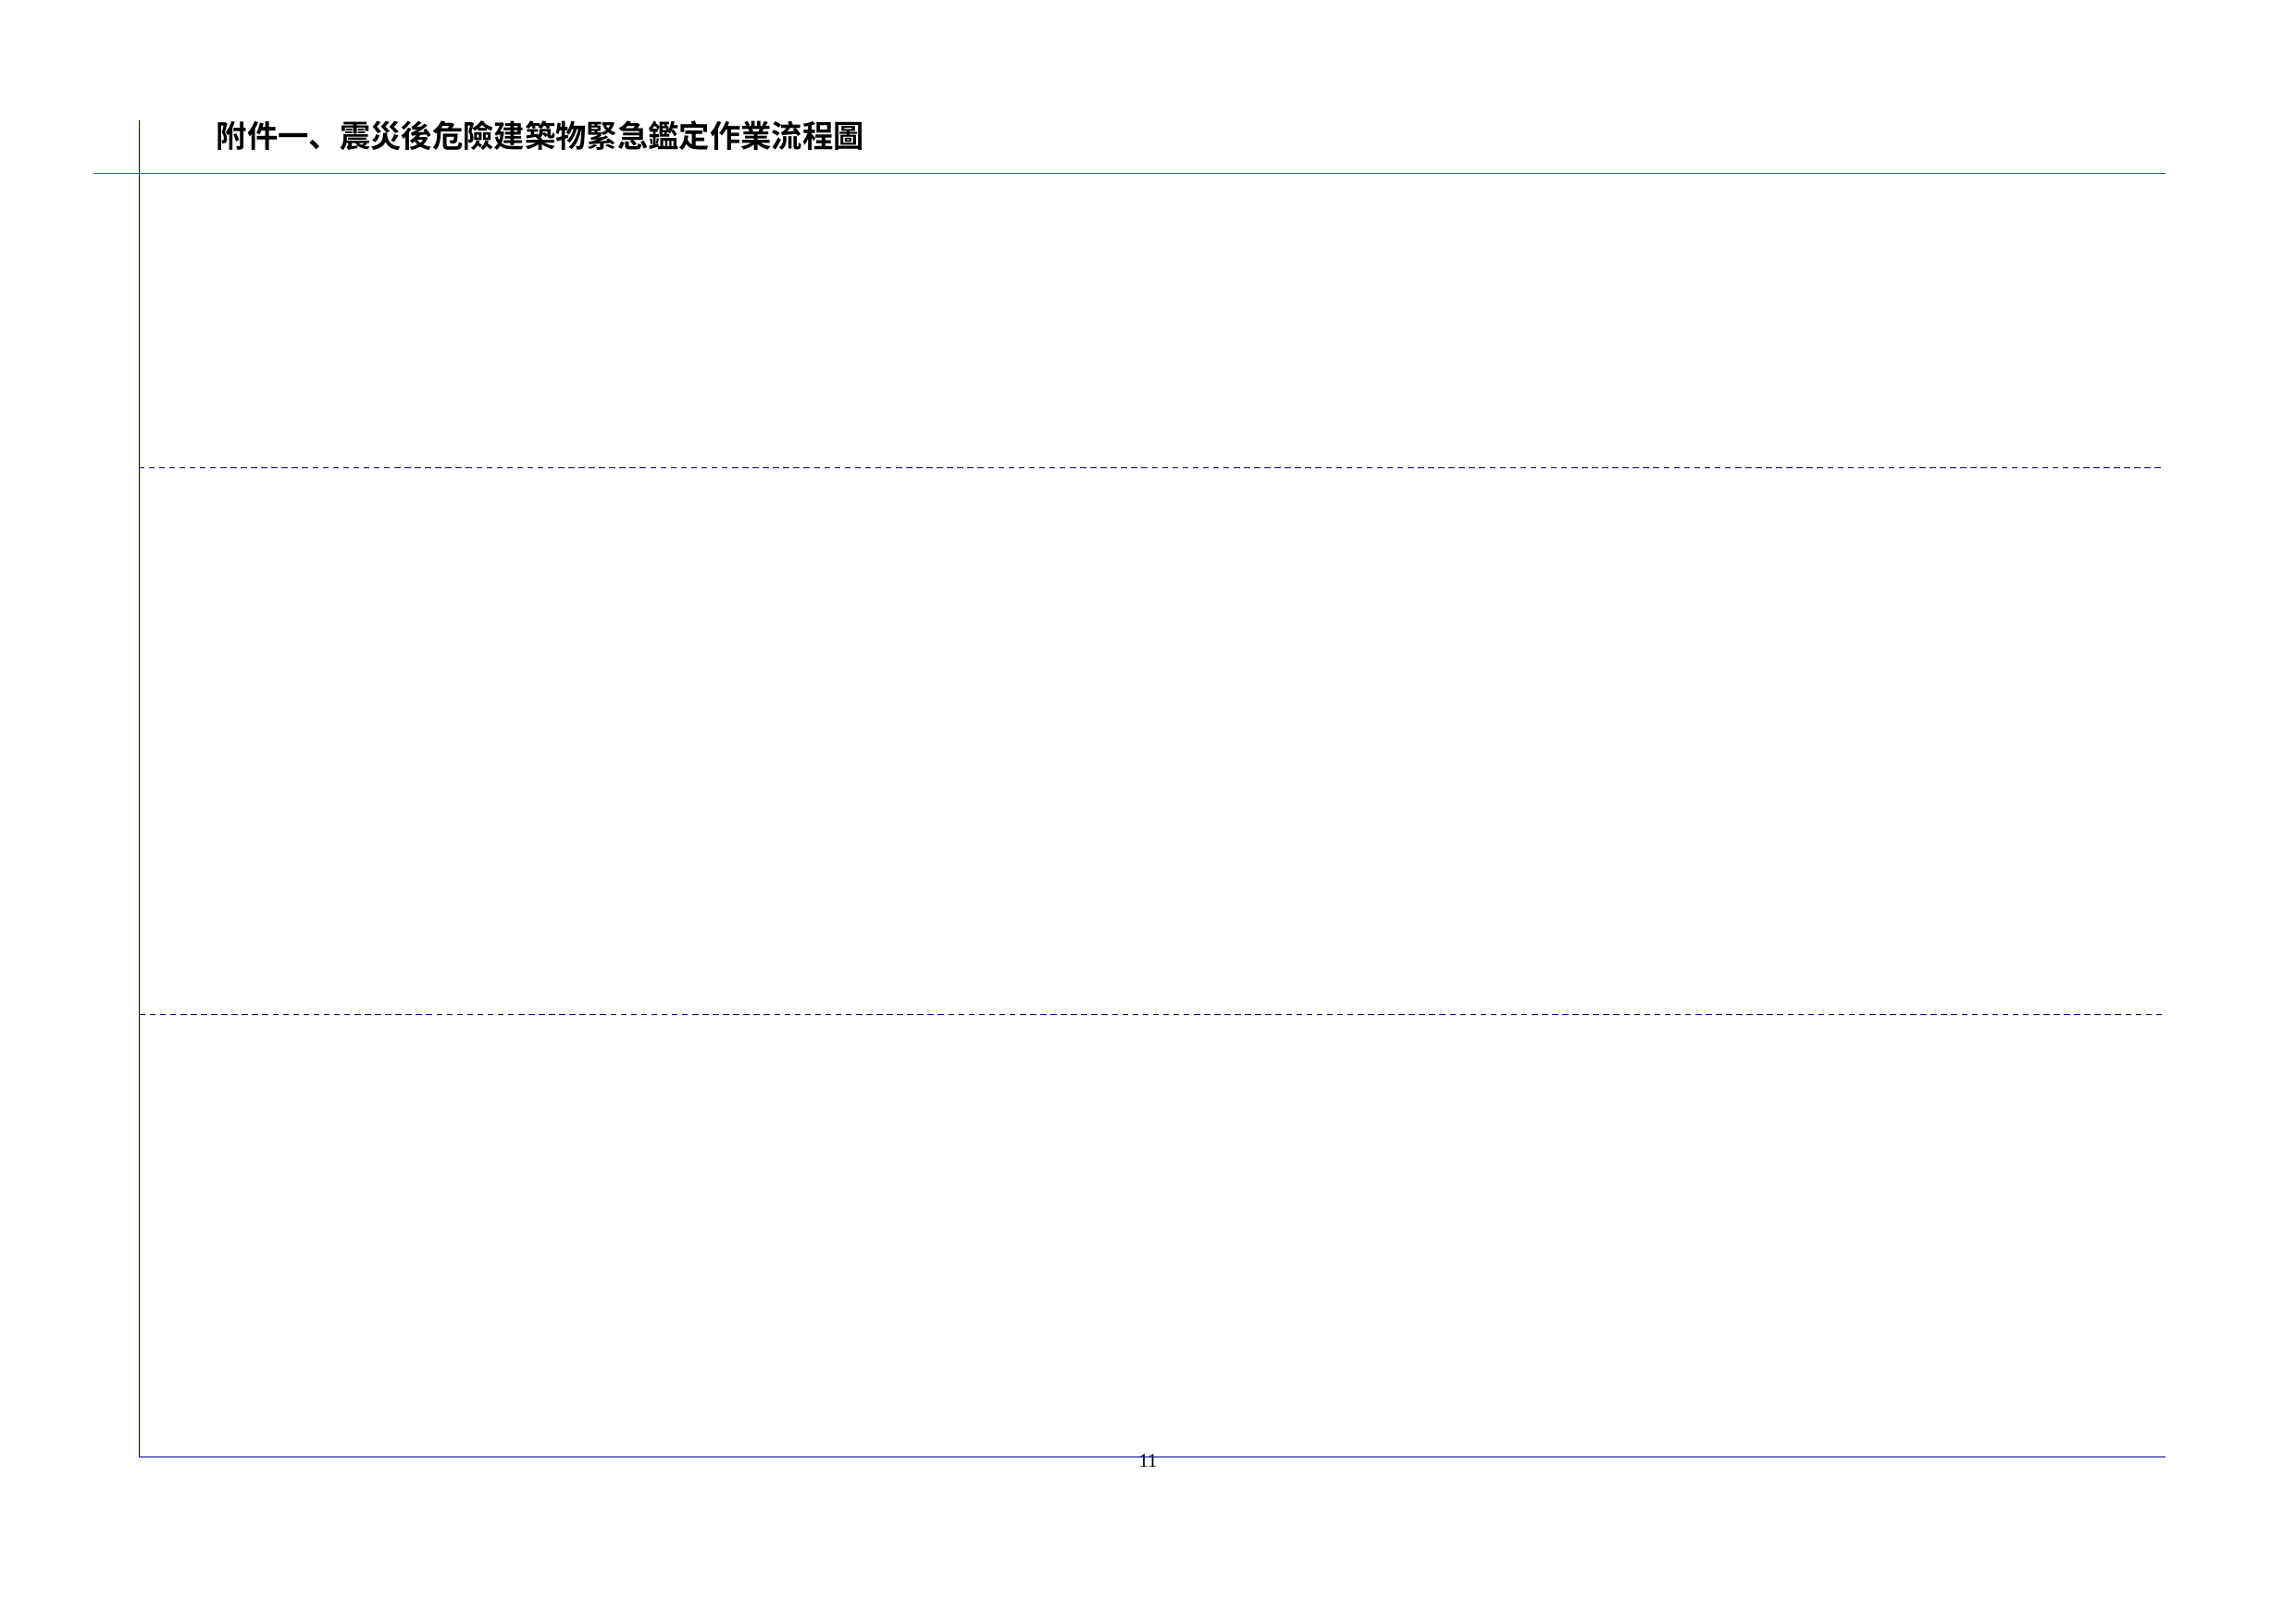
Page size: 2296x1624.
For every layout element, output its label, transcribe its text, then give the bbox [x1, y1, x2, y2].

text 附件一、震災後危險建築物緊急鑑定作業流程圖 [192, 112, 2021, 156]
